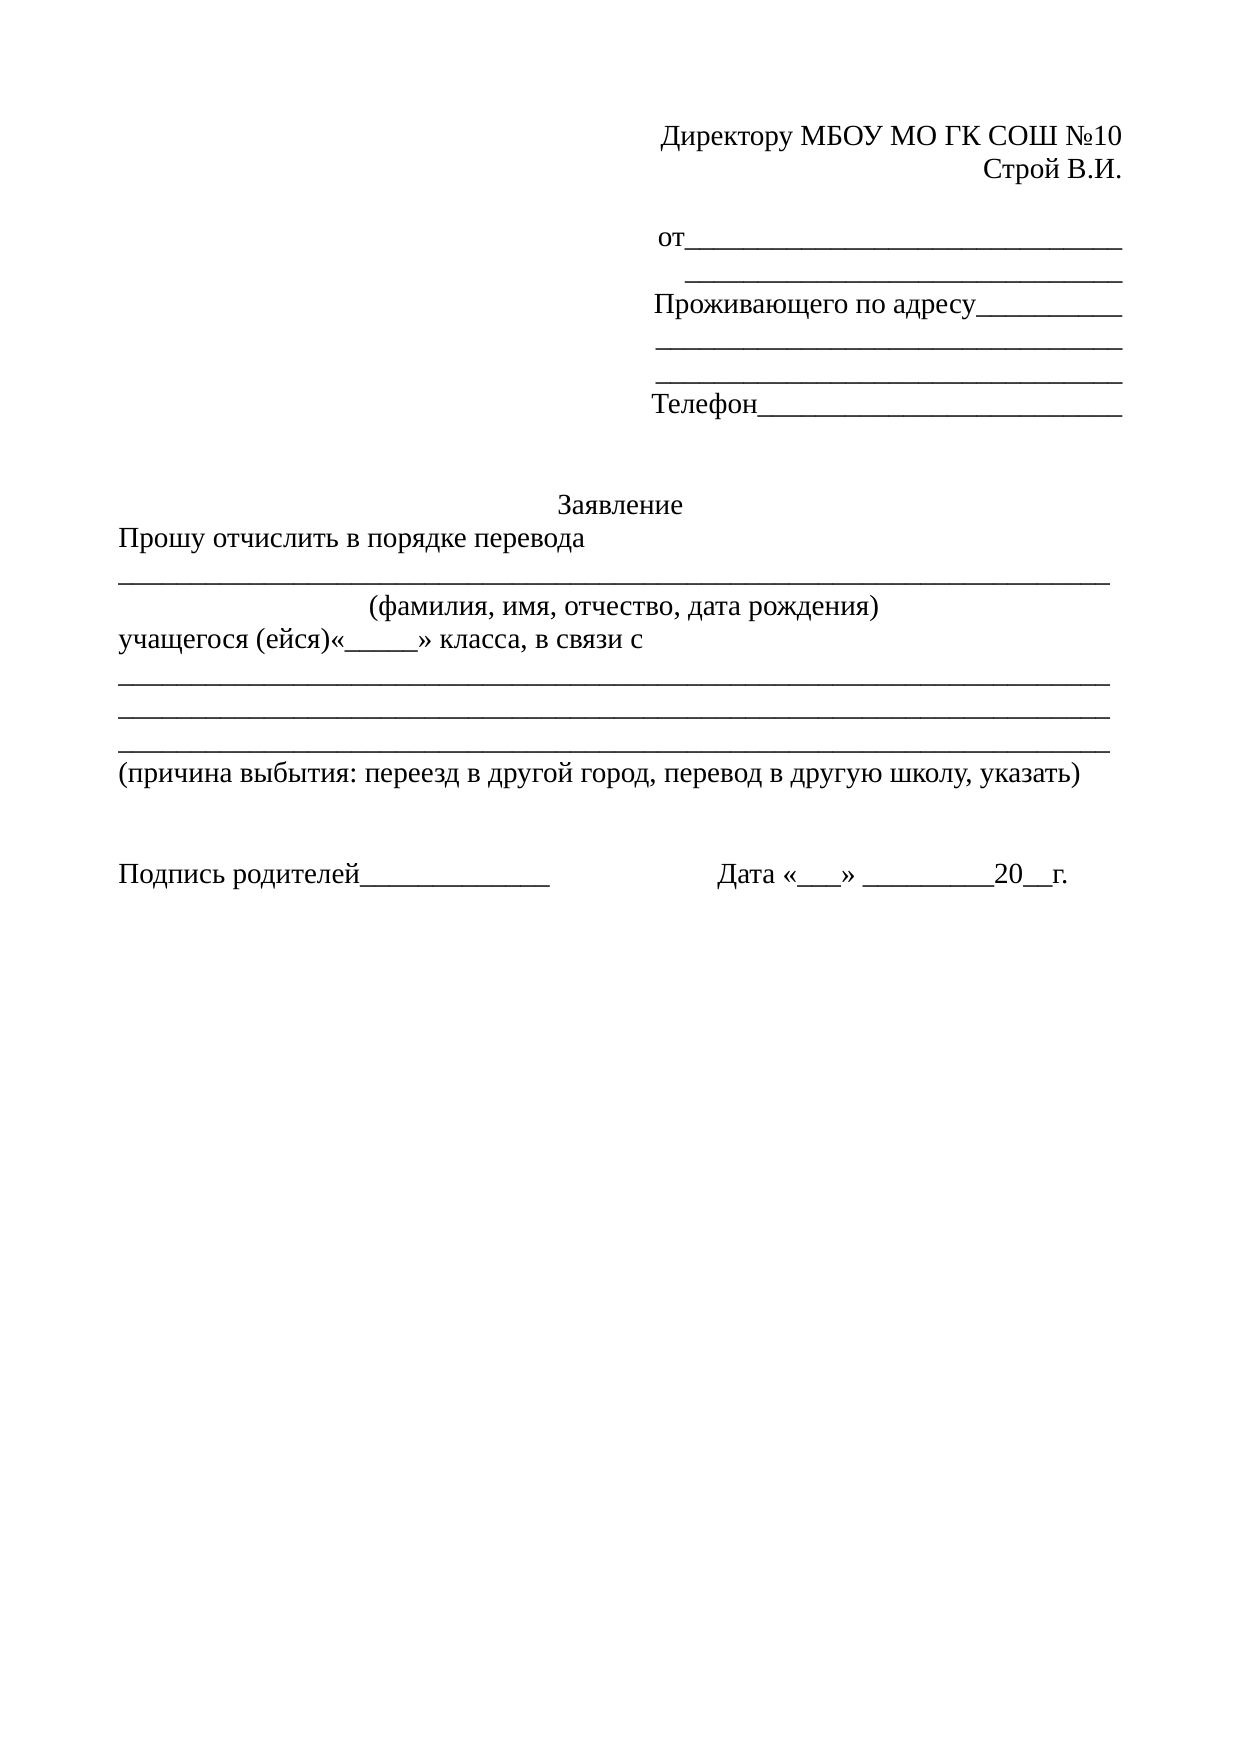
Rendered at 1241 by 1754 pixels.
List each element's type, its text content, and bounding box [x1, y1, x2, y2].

text Директору МБОУ МО ГК СОШ №10 [118, 118, 1122, 152]
text Телефон_________________________ [118, 386, 1122, 420]
text ________________________________ [118, 353, 1122, 386]
text Проживающего по адресу__________ [118, 286, 1122, 319]
text ______________________________ [118, 252, 1122, 286]
text (причина выбытия: переезд в другой город, перевод в другую школу, указать) [118, 755, 1122, 789]
text ____________________________________________________________________ [118, 554, 1122, 588]
text (фамилия, имя, отчество, дата рождения) [118, 588, 1122, 621]
text ________________________________ [118, 319, 1122, 353]
text Строй В.И. [118, 152, 1122, 185]
text от______________________________ [118, 219, 1122, 252]
text учащегося (ейся)«_____» класса, в связи с ____________________________________________________________________________________________________________________________________________________________________________________________________________ [118, 621, 1122, 755]
text Подпись родителей_____________ Дата «___» _________20__г. [118, 856, 1122, 889]
text Заявление [118, 487, 1122, 521]
text Прошу отчислить в порядке перевода [118, 521, 1122, 554]
